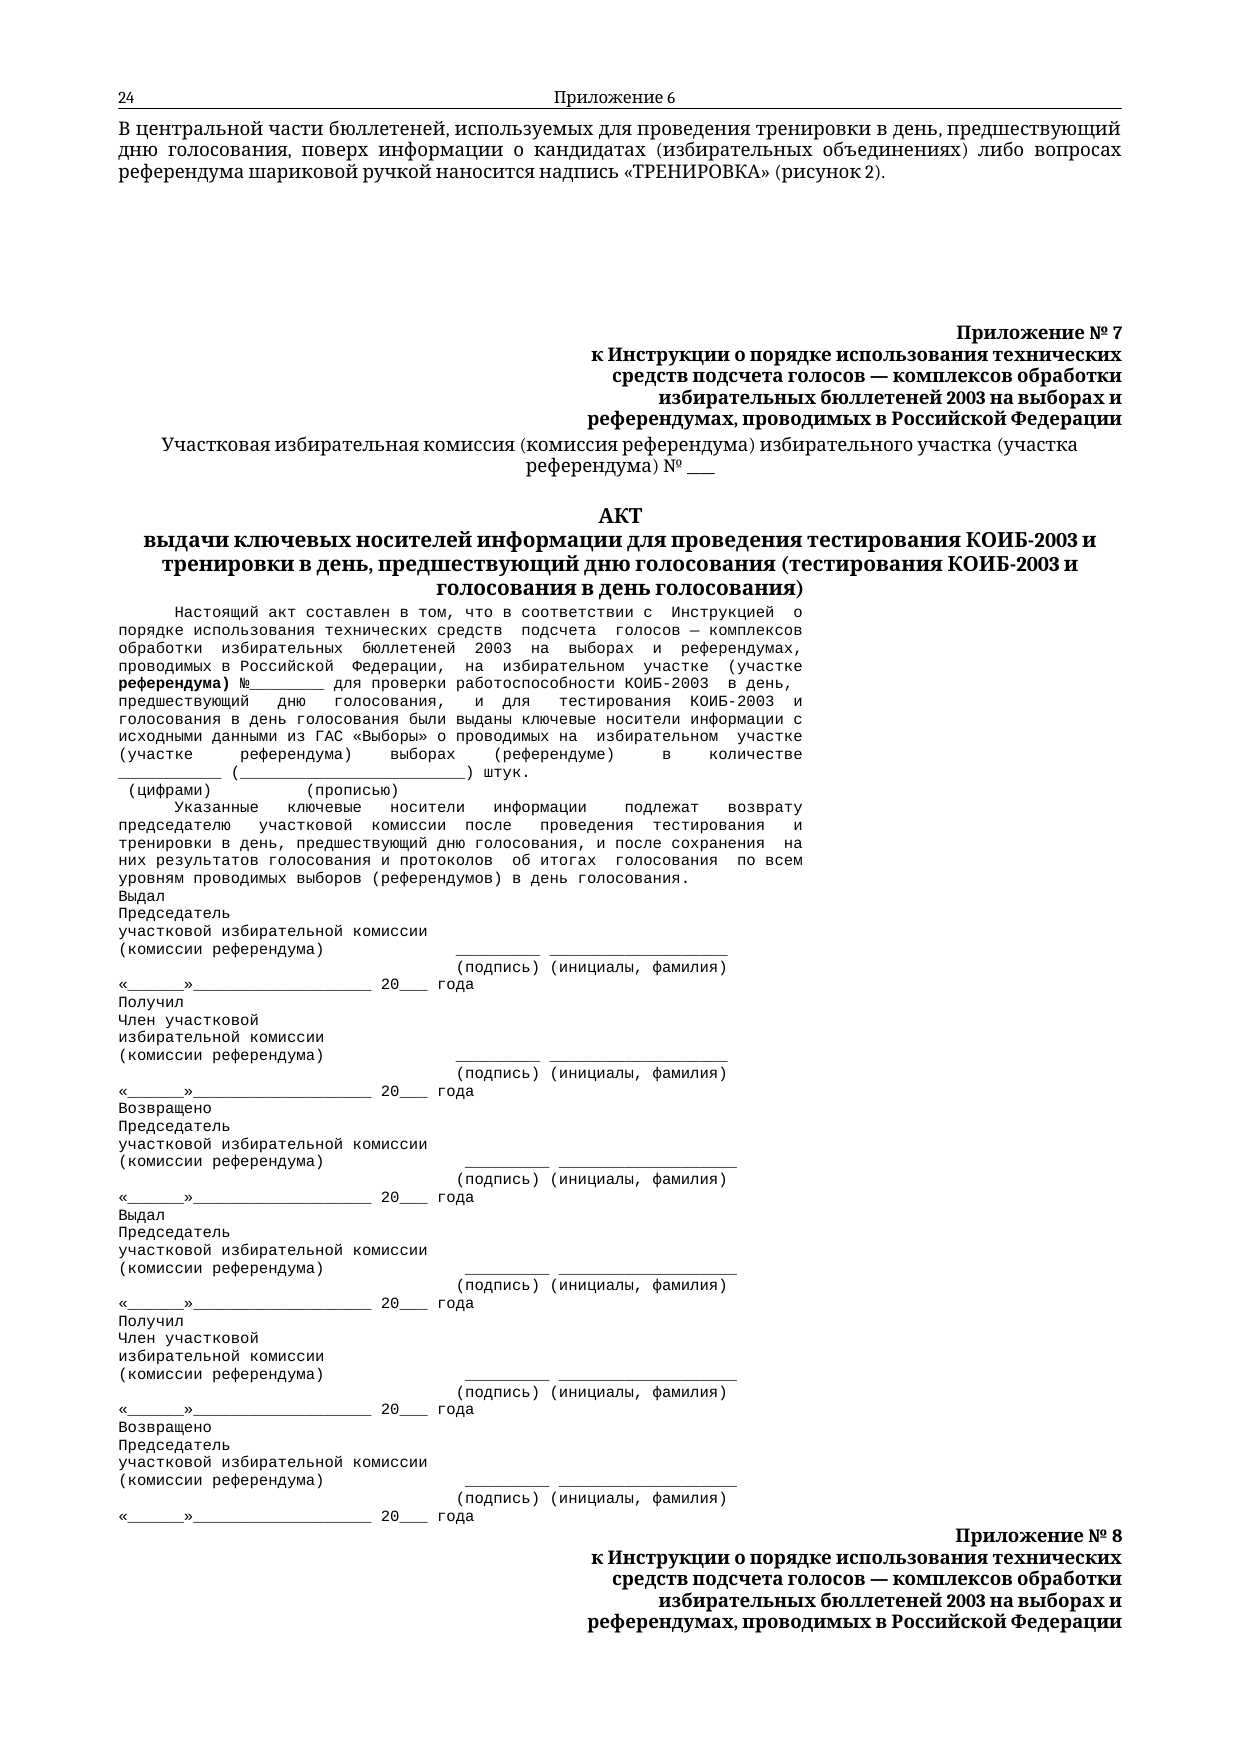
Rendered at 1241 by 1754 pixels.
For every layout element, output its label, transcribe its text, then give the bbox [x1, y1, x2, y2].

text Выдал [118, 888, 1122, 906]
text (подпись) (инициалы, фамилия) [118, 1278, 1122, 1295]
text участковой избирательной комиссии [118, 1136, 1122, 1154]
text Член участковой [118, 1012, 1122, 1030]
text «______»___________________ 20___ года [118, 1295, 1122, 1313]
text участковой избирательной комиссии [118, 1455, 1122, 1472]
text избирательной комиссии [118, 1348, 1122, 1366]
text «______»___________________ 20___ года [118, 1508, 1122, 1526]
text Председатель [118, 1118, 1122, 1136]
text участковой избирательной комиссии [118, 1242, 1122, 1260]
text (подпись) (инициалы, фамилия) [118, 959, 1122, 977]
text Участковая избирательная комиссия (комиссия референдума) избирательного участка (участка референдума) № ____ [118, 434, 1122, 478]
text избирательной комиссии [118, 1030, 1122, 1047]
text (комиссии референдума) _________ ___________________ [118, 1366, 1122, 1384]
text Указанные ключевые носители информации подлежат возврату [118, 799, 1122, 817]
text «______»___________________ 20___ года [118, 1402, 1122, 1419]
text «______»___________________ 20___ года [118, 1083, 1122, 1101]
text них результатов голосования и протоколов об итогах голосования по всем [118, 853, 1122, 870]
text тренировки в день, предшествующий дню голосования, и после сохранения на [118, 835, 1122, 853]
text председателю участковой комиссии после проведения тестирования и [118, 817, 1122, 835]
text «______»___________________ 20___ года [118, 1189, 1122, 1207]
subtitle АКТ выдачи ключевых носителей информации для проведения тестирования КОИБ-2003 и тренировки в день, предшествующий дню голосования (тестирования КОИБ-2003 и голосования в день голосования) [118, 505, 1122, 601]
text Приложение № 8 к Инструкции о порядке использования технических средств подсчета голосов — комплексов обработки избирательных бюллетеней 2003 на выборах и референдумах, проводимых в Российской Федерации [118, 1526, 1122, 1633]
text Приложение № 7 к Инструкции о порядке использования технических средств подсчета голосов — комплексов обработки избирательных бюллетеней 2003 на выборах и референдумах, проводимых в Российской Федерации [118, 322, 1122, 430]
text исходными данными из ГАС «Выборы» о проводимых на избирательном участке [118, 729, 1122, 746]
text Возвращено [118, 1419, 1122, 1437]
text референдума) №________ для проверки работоспособности КОИБ-2003 в день, [118, 676, 1122, 693]
text Председатель [118, 1437, 1122, 1455]
text голосования в день голосования были выданы ключевые носители информации с [118, 711, 1122, 729]
text предшествующий дню голосования, и для тестирования КОИБ-2003 и [118, 693, 1122, 711]
text (комиссии референдума) _________ ___________________ [118, 1154, 1122, 1171]
text (цифрами) (прописью) [118, 782, 1122, 799]
text ___________ (________________________) штук. [118, 764, 1122, 782]
text (комиссии референдума) _________ ___________________ [118, 1047, 1122, 1065]
text (подпись) (инициалы, фамилия) [118, 1065, 1122, 1083]
text Настоящий акт составлен в том, что в соответствии с Инструкцией о [118, 605, 1122, 622]
text Получил [118, 1313, 1122, 1331]
text Выдал [118, 1207, 1122, 1224]
text (участке референдума) выборах (референдуме) в количестве [118, 746, 1122, 764]
text Член участковой [118, 1331, 1122, 1348]
text (комиссии референдума) _________ ___________________ [118, 1472, 1122, 1490]
text обработки избирательных бюллетеней 2003 на выборах и референдумах, [118, 640, 1122, 658]
text проводимых в Российской Федерации, на избирательном участке (участке [118, 658, 1122, 676]
text уровням проводимых выборов (референдумов) в день голосования. [118, 870, 1122, 888]
text участковой избирательной комиссии [118, 923, 1122, 941]
text порядке использования технических средств подсчета голосов — комплексов [118, 622, 1122, 640]
text (подпись) (инициалы, фамилия) [118, 1490, 1122, 1508]
text «______»___________________ 20___ года [118, 977, 1122, 994]
text Получил [118, 994, 1122, 1012]
text (подпись) (инициалы, фамилия) [118, 1384, 1122, 1402]
text (подпись) (инициалы, фамилия) [118, 1171, 1122, 1189]
text Возвращено [118, 1101, 1122, 1118]
text Председатель [118, 1224, 1122, 1242]
text (комиссии референдума) _________ ___________________ [118, 1260, 1122, 1278]
text Председатель [118, 906, 1122, 923]
text В центральной части бюллетеней, используемых для проведения тренировки в день, предшествующий дню голосования, поверх информации о кандидатах (избирательных объединениях) либо вопросах референдума шариковой ручкой наносится надпись «ТРЕНИРОВКА» (рисунок 2). [118, 118, 1122, 183]
text (комиссии референдума) _________ ___________________ [118, 941, 1122, 959]
